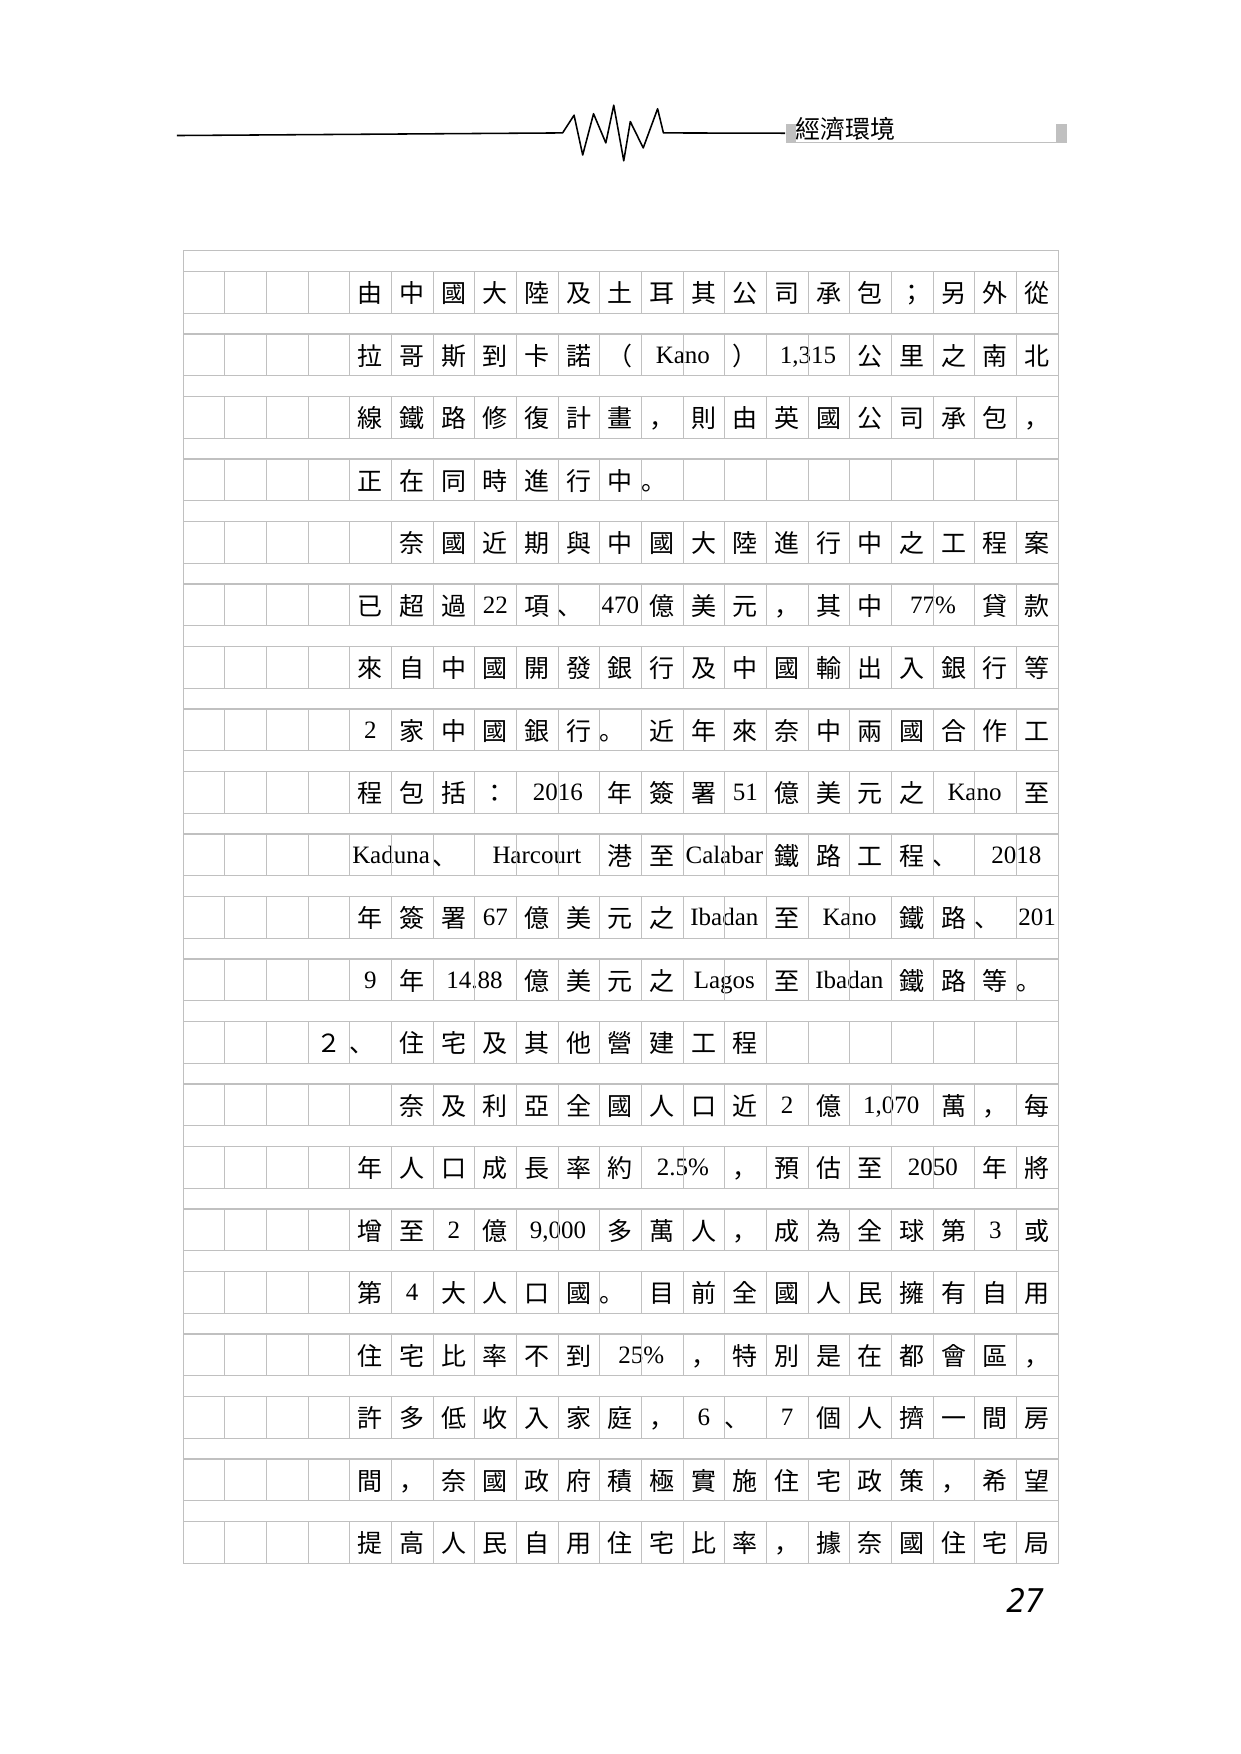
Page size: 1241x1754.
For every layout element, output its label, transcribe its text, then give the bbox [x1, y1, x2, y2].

text ２、住宅及其他營建工程 [850, 1022, 891, 1063]
text 奈國政府擬建設一條由拉哥斯至首都阿布加的全新鐵路，總金額80億美元，中國大陸提供20億美元貸款，由中國人民工程公司統包，全長1,315公里，行車時速120-150公里，全線預定48個月內完成，不過工程一再拖延，迄今尚未能開始動工；另外2009年開始，奈及利亞政府執行之鐵路復甦計畫，其中包括全長2,119公里之東西線鐵路修復計畫，分別由中國大陸及土耳其公司承包；另外從拉哥斯到卡諾（Kano）1,315公里之南北線鐵路修復計畫，則由英國公司承包，正在同時進行中。 [330, 439, 1058, 458]
text 奈及利亞全國人口近2億1,070萬，每年人口成長率約2.5%，預估至2050年將增至2億9,000多萬人，成為全球第3或第4大人口國。目前全國人民擁有自用住宅比率不到25%，特別是在都會區，許多低收入家庭，6、7個人擠一間房間，奈國政府積極實施住宅政策，希望提高人民自用住宅比率，據奈國住宅局估計為因應人口成長，每年至少要新建120,000戶新住宅，才能維持現有之25%自用住宅比率。另外奈國由於石油帶來之財富，吸引許多外國石油商人前來定居，國內亦增加不少新富人及中產階級，因此個人住宅市場需求量，近年亦呈現增加現象。其他包括旅館、學校、醫院、工廠等營建工程在奈國亦極為欠缺，具有龐大商機。 [330, 1376, 1058, 1396]
text ２、住宅及其他營建工程 [642, 1022, 683, 1063]
text 奈國政府擬建設一條由拉哥斯至首都阿布加的全新鐵路，總金額80億美元，中國大陸提供20億美元貸款，由中國人民工程公司統包，全長1,315公里，行車時速120-150公里，全線預定48個月內完成，不過工程一再拖延，迄今尚未能開始動工；另外2009年開始，奈及利亞政府執行之鐵路復甦計畫，其中包括全長2,119公里之東西線鐵路修復計畫，分別由中國大陸及土耳其公司承包；另外從拉哥斯到卡諾（Kano）1,315公里之南北線鐵路修復計畫，則由英國公司承包，正在同時進行中。 [330, 376, 1058, 396]
text 奈國近期與中國大陸進行中之工程案已超過22項、470億美元，其中77%貸款來自中國開發銀行及中國輸出入銀行等2家中國銀行。近年來奈中兩國合作工程包括：2016年簽署51億美元之Kano至Kaduna、Harcourt港至Calabar鐵路工程、2018年簽署67億美元之Ibadan至Kano鐵路、2019年14.88億美元之Lagos至Ibadan鐵路等。 [330, 814, 1058, 833]
text 奈及利亞全國人口近2億1,070萬，每年人口成長率約2.5%，預估至2050年將增至2億9,000多萬人，成為全球第3或第4大人口國。目前全國人民擁有自用住宅比率不到25%，特別是在都會區，許多低收入家庭，6、7個人擠一間房間，奈國政府積極實施住宅政策，希望提高人民自用住宅比率，據奈國住宅局估計為因應人口成長，每年至少要新建120,000戶新住宅，才能維持現有之25%自用住宅比率。另外奈國由於石油帶來之財富，吸引許多外國石油商人前來定居，國內亦增加不少新富人及中產階級，因此個人住宅市場需求量，近年亦呈現增加現象。其他包括旅館、學校、醫院、工廠等營建工程在奈國亦極為欠缺，具有龐大商機。 [330, 1314, 1058, 1333]
text ２、住宅及其他營建工程 [934, 1022, 974, 1063]
text 奈國近期與中國大陸進行中之工程案已超過22項、470億美元，其中77%貸款來自中國開發銀行及中國輸出入銀行等2家中國銀行。近年來奈中兩國合作工程包括：2016年簽署51億美元之Kano至Kaduna、Harcourt港至Calabar鐵路工程、2018年簽署67億美元之Ibadan至Kano鐵路、2019年14.88億美元之Lagos至Ibadan鐵路等。 [330, 876, 1058, 896]
text ２、住宅及其他營建工程 [1017, 1022, 1058, 1063]
text 奈國政府擬建設一條由拉哥斯至首都阿布加的全新鐵路，總金額80億美元，中國大陸提供20億美元貸款，由中國人民工程公司統包，全長1,315公里，行車時速120-150公里，全線預定48個月內完成，不過工程一再拖延，迄今尚未能開始動工；另外2009年開始，奈及利亞政府執行之鐵路復甦計畫，其中包括全長2,119公里之東西線鐵路修復計畫，分別由中國大陸及土耳其公司承包；另外從拉哥斯到卡諾（Kano）1,315公里之南北線鐵路修復計畫，則由英國公司承包，正在同時進行中。 [330, 251, 1058, 271]
text 奈及利亞全國人口近2億1,070萬，每年人口成長率約2.5%，預估至2050年將增至2億9,000多萬人，成為全球第3或第4大人口國。目前全國人民擁有自用住宅比率不到25%，特別是在都會區，許多低收入家庭，6、7個人擠一間房間，奈國政府積極實施住宅政策，希望提高人民自用住宅比率，據奈國住宅局估計為因應人口成長，每年至少要新建120,000戶新住宅，才能維持現有之25%自用住宅比率。另外奈國由於石油帶來之財富，吸引許多外國石油商人前來定居，國內亦增加不少新富人及中產階級，因此個人住宅市場需求量，近年亦呈現增加現象。其他包括旅館、學校、醫院、工廠等營建工程在奈國亦極為欠缺，具有龐大商機。 [330, 1251, 1058, 1271]
text 奈及利亞全國人口近2億1,070萬，每年人口成長率約2.5%，預估至2050年將增至2億9,000多萬人，成為全球第3或第4大人口國。目前全國人民擁有自用住宅比率不到25%，特別是在都會區，許多低收入家庭，6、7個人擠一間房間，奈國政府積極實施住宅政策，希望提高人民自用住宅比率，據奈國住宅局估計為因應人口成長，每年至少要新建120,000戶新住宅，才能維持現有之25%自用住宅比率。另外奈國由於石油帶來之財富，吸引許多外國石油商人前來定居，國內亦增加不少新富人及中產階級，因此個人住宅市場需求量，近年亦呈現增加現象。其他包括旅館、學校、醫院、工廠等營建工程在奈國亦極為欠缺，具有龐大商機。 [330, 1501, 1058, 1521]
text 奈國近期與中國大陸進行中之工程案已超過22項、470億美元，其中77%貸款來自中國開發銀行及中國輸出入銀行等2家中國銀行。近年來奈中兩國合作工程包括：2016年簽署51億美元之Kano至Kaduna、Harcourt港至Calabar鐵路工程、2018年簽署67億美元之Ibadan至Kano鐵路、2019年14.88億美元之Lagos至Ibadan鐵路等。 [330, 501, 1058, 521]
text ２、住宅及其他營建工程 [350, 1022, 391, 1063]
text ２、住宅及其他營建工程 [809, 1022, 849, 1063]
text 奈國近期與中國大陸進行中之工程案已超過22項、470億美元，其中77%貸款來自中國開發銀行及中國輸出入銀行等2家中國銀行。近年來奈中兩國合作工程包括：2016年簽署51億美元之Kano至Kaduna、Harcourt港至Calabar鐵路工程、2018年簽署67億美元之Ibadan至Kano鐵路、2019年14.88億美元之Lagos至Ibadan鐵路等。 [330, 689, 1058, 708]
text 奈國近期與中國大陸進行中之工程案已超過22項、470億美元，其中77%貸款來自中國開發銀行及中國輸出入銀行等2家中國銀行。近年來奈中兩國合作工程包括：2016年簽署51億美元之Kano至Kaduna、Harcourt港至Calabar鐵路工程、2018年簽署67億美元之Ibadan至Kano鐵路、2019年14.88億美元之Lagos至Ibadan鐵路等。 [330, 751, 1058, 771]
text 奈國政府擬建設一條由拉哥斯至首都阿布加的全新鐵路，總金額80億美元，中國大陸提供20億美元貸款，由中國人民工程公司統包，全長1,315公里，行車時速120-150公里，全線預定48個月內完成，不過工程一再拖延，迄今尚未能開始動工；另外2009年開始，奈及利亞政府執行之鐵路復甦計畫，其中包括全長2,119公里之東西線鐵路修復計畫，分別由中國大陸及土耳其公司承包；另外從拉哥斯到卡諾（Kano）1,315公里之南北線鐵路修復計畫，則由英國公司承包，正在同時進行中。 [330, 314, 1058, 333]
text ２、住宅及其他營建工程 [559, 1022, 599, 1063]
text ２、住宅及其他營建工程 [281, 1022, 308, 1063]
text ２、住宅及其他營建工程 [517, 1022, 558, 1063]
text ２、住宅及其他營建工程 [309, 1022, 349, 1063]
text 奈國近期與中國大陸進行中之工程案已超過22項、470億美元，其中77%貸款來自中國開發銀行及中國輸出入銀行等2家中國銀行。近年來奈中兩國合作工程包括：2016年簽署51億美元之Kano至Kaduna、Harcourt港至Calabar鐵路工程、2018年簽署67億美元之Ibadan至Kano鐵路、2019年14.88億美元之Lagos至Ibadan鐵路等。 [330, 626, 1058, 646]
text 奈及利亞全國人口近2億1,070萬，每年人口成長率約2.5%，預估至2050年將增至2億9,000多萬人，成為全球第3或第4大人口國。目前全國人民擁有自用住宅比率不到25%，特別是在都會區，許多低收入家庭，6、7個人擠一間房間，奈國政府積極實施住宅政策，希望提高人民自用住宅比率，據奈國住宅局估計為因應人口成長，每年至少要新建120,000戶新住宅，才能維持現有之25%自用住宅比率。另外奈國由於石油帶來之財富，吸引許多外國石油商人前來定居，國內亦增加不少新富人及中產階級，因此個人住宅市場需求量，近年亦呈現增加現象。其他包括旅館、學校、醫院、工廠等營建工程在奈國亦極為欠缺，具有龐大商機。 [330, 1064, 1058, 1083]
text ２、住宅及其他營建工程 [975, 1022, 1016, 1063]
text ２、住宅及其他營建工程 [684, 1022, 724, 1063]
text 奈國近期與中國大陸進行中之工程案已超過22項、470億美元，其中77%貸款來自中國開發銀行及中國輸出入銀行等2家中國銀行。近年來奈中兩國合作工程包括：2016年簽署51億美元之Kano至Kaduna、Harcourt港至Calabar鐵路工程、2018年簽署67億美元之Ibadan至Kano鐵路、2019年14.88億美元之Lagos至Ibadan鐵路等。 [330, 564, 1058, 583]
text ２、住宅及其他營建工程 [725, 1022, 766, 1063]
text 奈及利亞全國人口近2億1,070萬，每年人口成長率約2.5%，預估至2050年將增至2億9,000多萬人，成為全球第3或第4大人口國。目前全國人民擁有自用住宅比率不到25%，特別是在都會區，許多低收入家庭，6、7個人擠一間房間，奈國政府積極實施住宅政策，希望提高人民自用住宅比率，據奈國住宅局估計為因應人口成長，每年至少要新建120,000戶新住宅，才能維持現有之25%自用住宅比率。另外奈國由於石油帶來之財富，吸引許多外國石油商人前來定居，國內亦增加不少新富人及中產階級，因此個人住宅市場需求量，近年亦呈現增加現象。其他包括旅館、學校、醫院、工廠等營建工程在奈國亦極為欠缺，具有龐大商機。 [330, 1126, 1058, 1146]
text ２、住宅及其他營建工程 [475, 1022, 516, 1063]
text 奈及利亞全國人口近2億1,070萬，每年人口成長率約2.5%，預估至2050年將增至2億9,000多萬人，成為全球第3或第4大人口國。目前全國人民擁有自用住宅比率不到25%，特別是在都會區，許多低收入家庭，6、7個人擠一間房間，奈國政府積極實施住宅政策，希望提高人民自用住宅比率，據奈國住宅局估計為因應人口成長，每年至少要新建120,000戶新住宅，才能維持現有之25%自用住宅比率。另外奈國由於石油帶來之財富，吸引許多外國石油商人前來定居，國內亦增加不少新富人及中產階級，因此個人住宅市場需求量，近年亦呈現增加現象。其他包括旅館、學校、醫院、工廠等營建工程在奈國亦極為欠缺，具有龐大商機。 [330, 1439, 1058, 1458]
text 奈及利亞全國人口近2億1,070萬，每年人口成長率約2.5%，預估至2050年將增至2億9,000多萬人，成為全球第3或第4大人口國。目前全國人民擁有自用住宅比率不到25%，特別是在都會區，許多低收入家庭，6、7個人擠一間房間，奈國政府積極實施住宅政策，希望提高人民自用住宅比率，據奈國住宅局估計為因應人口成長，每年至少要新建120,000戶新住宅，才能維持現有之25%自用住宅比率。另外奈國由於石油帶來之財富，吸引許多外國石油商人前來定居，國內亦增加不少新富人及中產階級，因此個人住宅市場需求量，近年亦呈現增加現象。其他包括旅館、學校、醫院、工廠等營建工程在奈國亦極為欠缺，具有龐大商機。 [330, 1189, 1058, 1208]
text 奈國近期與中國大陸進行中之工程案已超過22項、470億美元，其中77%貸款來自中國開發銀行及中國輸出入銀行等2家中國銀行。近年來奈中兩國合作工程包括：2016年簽署51億美元之Kano至Kaduna、Harcourt港至Calabar鐵路工程、2018年簽署67億美元之Ibadan至Kano鐵路、2019年14.88億美元之Lagos至Ibadan鐵路等。 [330, 939, 1058, 958]
text ２、住宅及其他營建工程 [892, 1022, 933, 1063]
text ２、住宅及其他營建工程 [600, 1022, 641, 1063]
text ２、住宅及其他營建工程 [281, 1001, 1058, 1021]
text ２、住宅及其他營建工程 [392, 1022, 433, 1063]
text ２、住宅及其他營建工程 [767, 1022, 808, 1063]
text ２、住宅及其他營建工程 [434, 1022, 474, 1063]
